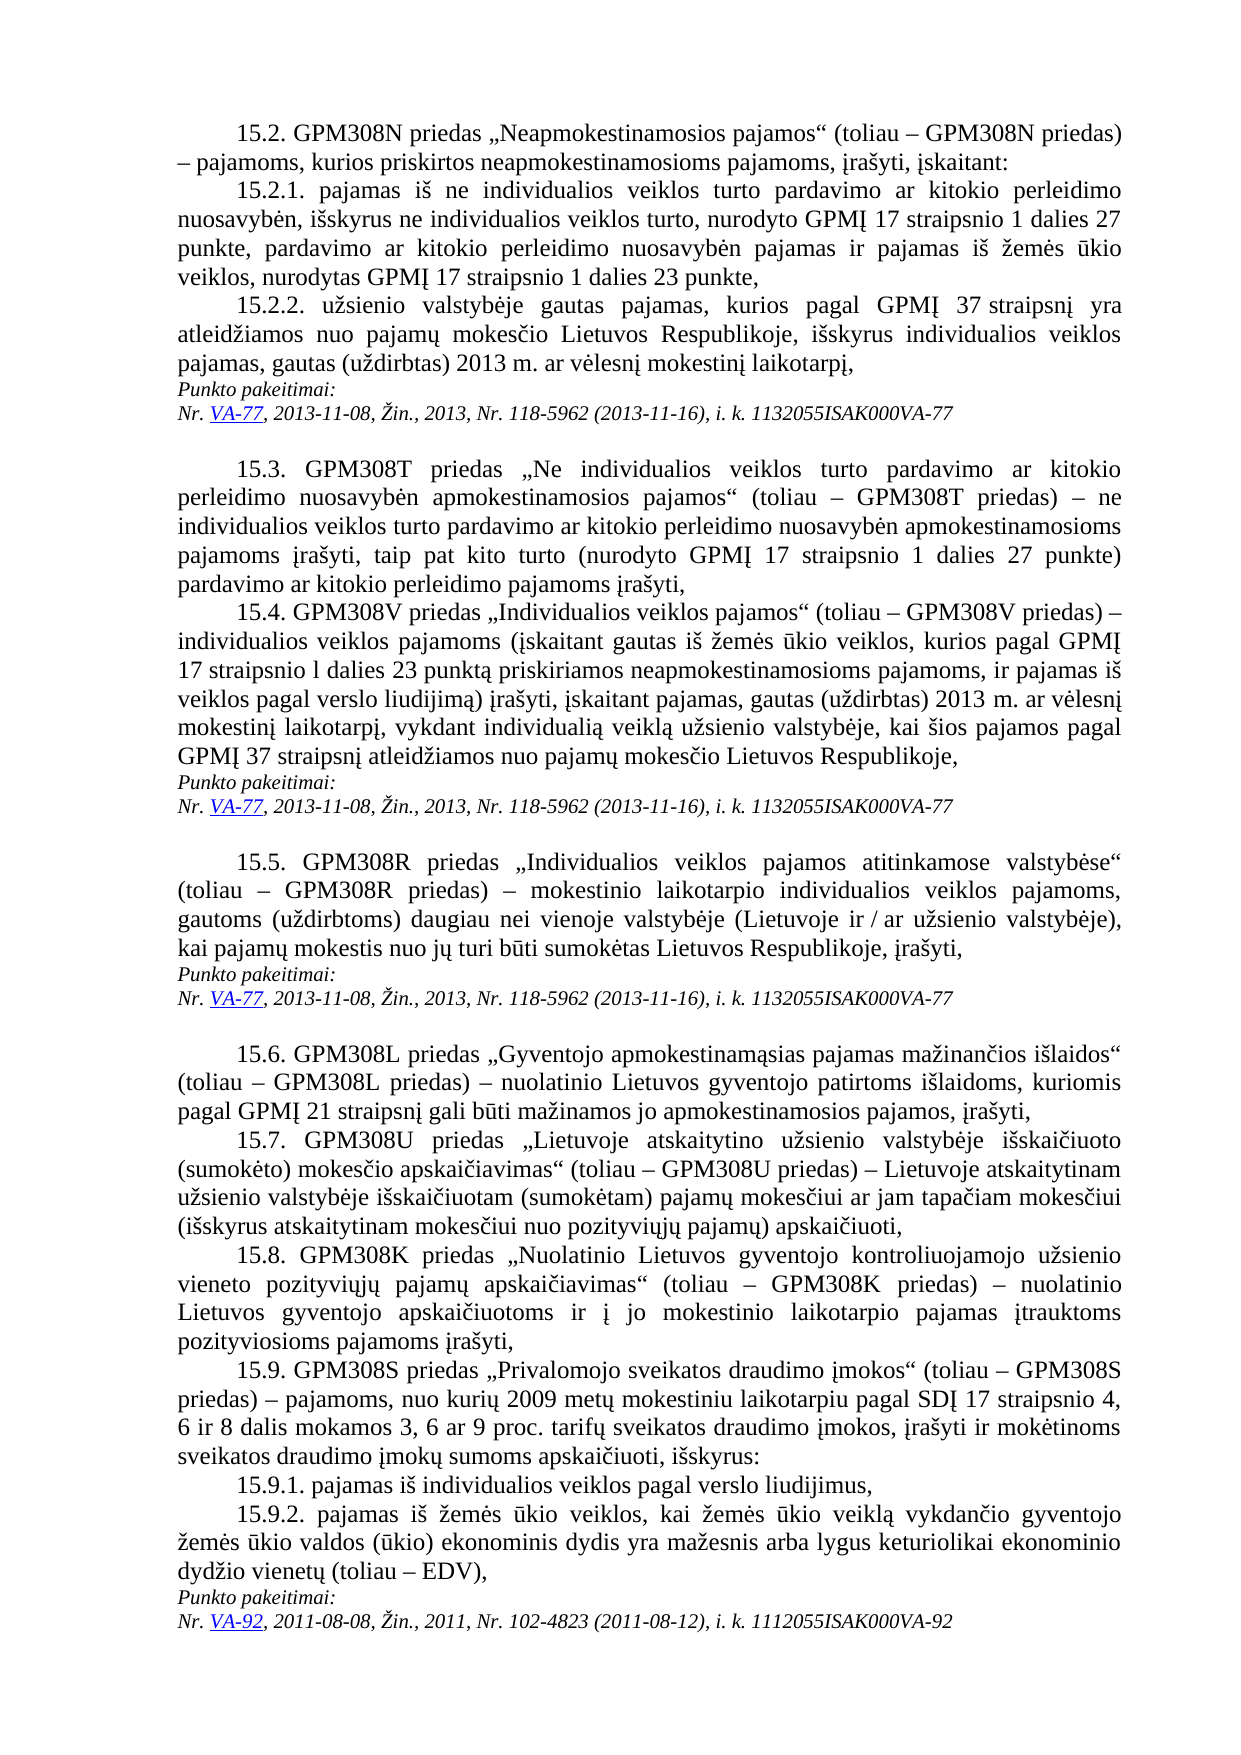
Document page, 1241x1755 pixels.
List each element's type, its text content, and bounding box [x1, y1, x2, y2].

text 15.9.1. pajamas iš individualios veiklos pagal verslo liudijimus, [177, 1470, 1122, 1499]
text 15.3. GPM308T priedas „Ne individualios veiklos turto pardavimo ar kitokio perleidimo nuosavybėn apmokestinamosios pajamos“ (toliau – GPM308T priedas) – ne individualios veiklos turto pardavimo ar kitokio perleidimo nuosavybėn apmokestinamosioms pajamoms įrašyti, taip pat kito turto (nurodyto GPMĮ 17 straipsnio 1 dalies 27 punkte) pardavimo ar kitokio perleidimo pajamoms įrašyti, [177, 454, 1122, 597]
text 15.6. GPM308L priedas „Gyventojo apmokestinamąsias pajamas mažinančios išlaidos“ (toliau – GPM308L priedas) – nuolatinio Lietuvos gyventojo patirtoms išlaidoms, kuriomis pagal GPMĮ 21 straipsnį gali būti mažinamos jo apmokestinamosios pajamos, įrašyti, [177, 1039, 1122, 1125]
text Nr. VA-77, 2013-11-08, Žin., 2013, Nr. 118-5962 (2013-11-16), i. k. 1132055ISAK000VA-77 [177, 401, 1122, 425]
text Nr. VA-77, 2013-11-08, Žin., 2013, Nr. 118-5962 (2013-11-16), i. k. 1132055ISAK000VA-77 [177, 794, 1122, 818]
text 15.7. GPM308U priedas „Lietuvoje atskaitytino užsienio valstybėje išskaičiuoto (sumokėto) mokesčio apskaičiavimas“ (toliau – GPM308U priedas) – Lietuvoje atskaitytinam užsienio valstybėje išskaičiuotam (sumokėtam) pajamų mokesčiui ar jam tapačiam mokesčiui (išskyrus atskaitytinam mokesčiui nuo pozityviųjų pajamų) apskaičiuoti, [177, 1125, 1122, 1240]
text Nr. VA-77, 2013-11-08, Žin., 2013, Nr. 118-5962 (2013-11-16), i. k. 1132055ISAK000VA-77 [177, 986, 1122, 1010]
text Punkto pakeitimai: [177, 1585, 1122, 1609]
text 15.5. GPM308R priedas „Individualios veiklos pajamos atitinkamose valstybėse“ (toliau – GPM308R priedas) – mokestinio laikotarpio individualios veiklos pajamoms, gautoms (uždirbtoms) daugiau nei vienoje valstybėje (Lietuvoje ir / ar užsienio valstybėje), kai pajamų mokestis nuo jų turi būti sumokėtas Lietuvos Respublikoje, įrašyti, [177, 847, 1122, 962]
text Punkto pakeitimai: [177, 962, 1122, 986]
text 15.2. GPM308N priedas „Neapmokestinamosios pajamos“ (toliau – GPM308N priedas) – pajamoms, kurios priskirtos neapmokestinamosioms pajamoms, įrašyti, įskaitant: [177, 118, 1122, 176]
text 15.9.2. pajamas iš žemės ūkio veiklos, kai žemės ūkio veiklą vykdančio gyventojo žemės ūkio valdos (ūkio) ekonominis dydis yra mažesnis arba lygus keturiolikai ekonominio dydžio vienetų (toliau – EDV), [177, 1499, 1122, 1585]
text 15.2.1. pajamas iš ne individualios veiklos turto pardavimo ar kitokio perleidimo nuosavybėn, išskyrus ne individualios veiklos turto, nurodyto GPMĮ 17 straipsnio 1 dalies 27 punkte, pardavimo ar kitokio perleidimo nuosavybėn pajamas ir pajamas iš žemės ūkio veiklos, nurodytas GPMĮ 17 straipsnio 1 dalies 23 punkte, [177, 176, 1122, 291]
text 15.2.2. užsienio valstybėje gautas pajamas, kurios pagal GPMĮ 37 straipsnį yra atleidžiamos nuo pajamų mokesčio Lietuvos Respublikoje, išskyrus individualios veiklos pajamas, gautas (uždirbtas) 2013 m. ar vėlesnį mokestinį laikotarpį, [177, 291, 1122, 377]
text Punkto pakeitimai: [177, 377, 1122, 401]
text 15.4. GPM308V priedas „Individualios veiklos pajamos“ (toliau – GPM308V priedas) – individualios veiklos pajamoms (įskaitant gautas iš žemės ūkio veiklos, kurios pagal GPMĮ 17 straipsnio l dalies 23 punktą priskiriamos neapmokestinamosioms pajamoms, ir pajamas iš veiklos pagal verslo liudijimą) įrašyti, įskaitant pajamas, gautas (uždirbtas) 2013 m. ar vėlesnį mokestinį laikotarpį, vykdant individualią veiklą užsienio valstybėje, kai šios pajamos pagal GPMĮ 37 straipsnį atleidžiamos nuo pajamų mokesčio Lietuvos Respublikoje, [177, 597, 1122, 770]
text 15.8. GPM308K priedas „Nuolatinio Lietuvos gyventojo kontroliuojamojo užsienio vieneto pozityviųjų pajamų apskaičiavimas“ (toliau – GPM308K priedas) – nuolatinio Lietuvos gyventojo apskaičiuotoms ir į jo mokestinio laikotarpio pajamas įtrauktoms pozityviosioms pajamoms įrašyti, [177, 1240, 1122, 1355]
text 15.9. GPM308S priedas „Privalomojo sveikatos draudimo įmokos“ (toliau – GPM308S priedas) – pajamoms, nuo kurių 2009 metų mokestiniu laikotarpiu pagal SDĮ 17 straipsnio 4, 6 ir 8 dalis mokamos 3, 6 ar 9 proc. tarifų sveikatos draudimo įmokos, įrašyti ir mokėtinoms sveikatos draudimo įmokų sumoms apskaičiuoti, išskyrus: [177, 1355, 1122, 1470]
text Nr. VA-92, 2011-08-08, Žin., 2011, Nr. 102-4823 (2011-08-12), i. k. 1112055ISAK000VA-92 [177, 1609, 1122, 1633]
text Punkto pakeitimai: [177, 770, 1122, 794]
